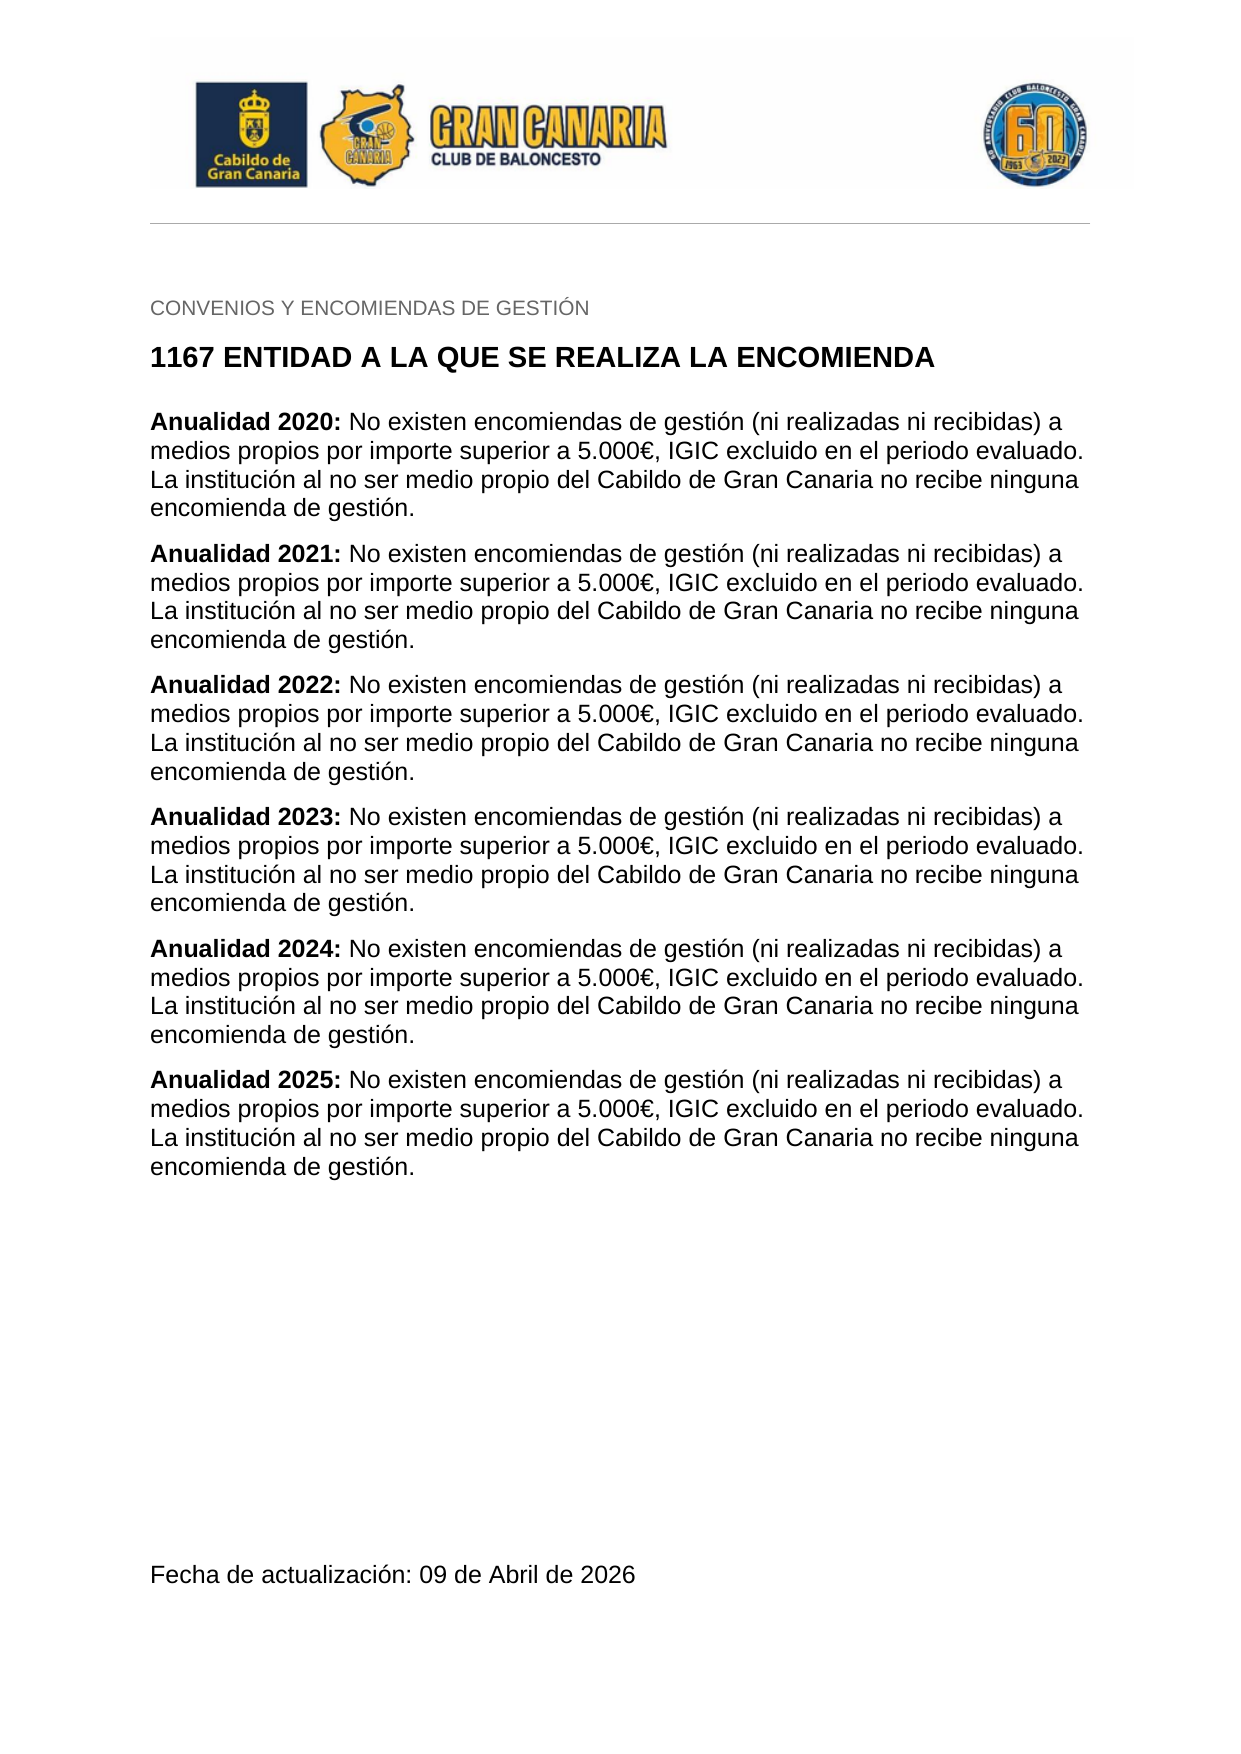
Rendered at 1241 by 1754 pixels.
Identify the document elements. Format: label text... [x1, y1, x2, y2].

text Anualidad 2024: No existen encomiendas de gestión (ni realizadas ni recibidas) a medios propios por importe superior a 5.000€, IGIC excluido en el periodo evaluado. La institución al no ser medio propio del Cabildo de Gran Canaria no recibe ninguna encomienda de gestión. [150, 934, 1090, 1049]
text Anualidad 2022: No existen encomiendas de gestión (ni realizadas ni recibidas) a medios propios por importe superior a 5.000€, IGIC excluido en el periodo evaluado. La institución al no ser medio propio del Cabildo de Gran Canaria no recibe ninguna encomienda de gestión. [150, 671, 1090, 786]
text Fecha de actualización: 09 de Abril de 2026 [150, 1561, 1090, 1589]
text Anualidad 2023: No existen encomiendas de gestión (ni realizadas ni recibidas) a medios propios por importe superior a 5.000€, IGIC excluido en el periodo evaluado. La institución al no ser medio propio del Cabildo de Gran Canaria no recibe ninguna encomienda de gestión. [150, 802, 1090, 917]
text 1167 ENTIDAD A LA QUE SE REALIZA LA ENCOMIENDA [150, 340, 1090, 374]
text Anualidad 2021: No existen encomiendas de gestión (ni realizadas ni recibidas) a medios propios por importe superior a 5.000€, IGIC excluido en el periodo evaluado. La institución al no ser medio propio del Cabildo de Gran Canaria no recibe ninguna encomienda de gestión. [150, 539, 1090, 654]
text Anualidad 2020: No existen encomiendas de gestión (ni realizadas ni recibidas) a medios propios por importe superior a 5.000€, IGIC excluido en el periodo evaluado. La institución al no ser medio propio del Cabildo de Gran Canaria no recibe ninguna encomienda de gestión. [150, 407, 1090, 522]
picture [150, 37, 1135, 189]
text CONVENIOS Y ENCOMIENDAS DE GESTIÓN [150, 296, 1090, 319]
text Anualidad 2025: No existen encomiendas de gestión (ni realizadas ni recibidas) a medios propios por importe superior a 5.000€, IGIC excluido en el periodo evaluado. La institución al no ser medio propio del Cabildo de Gran Canaria no recibe ninguna encomienda de gestión. [150, 1066, 1090, 1181]
